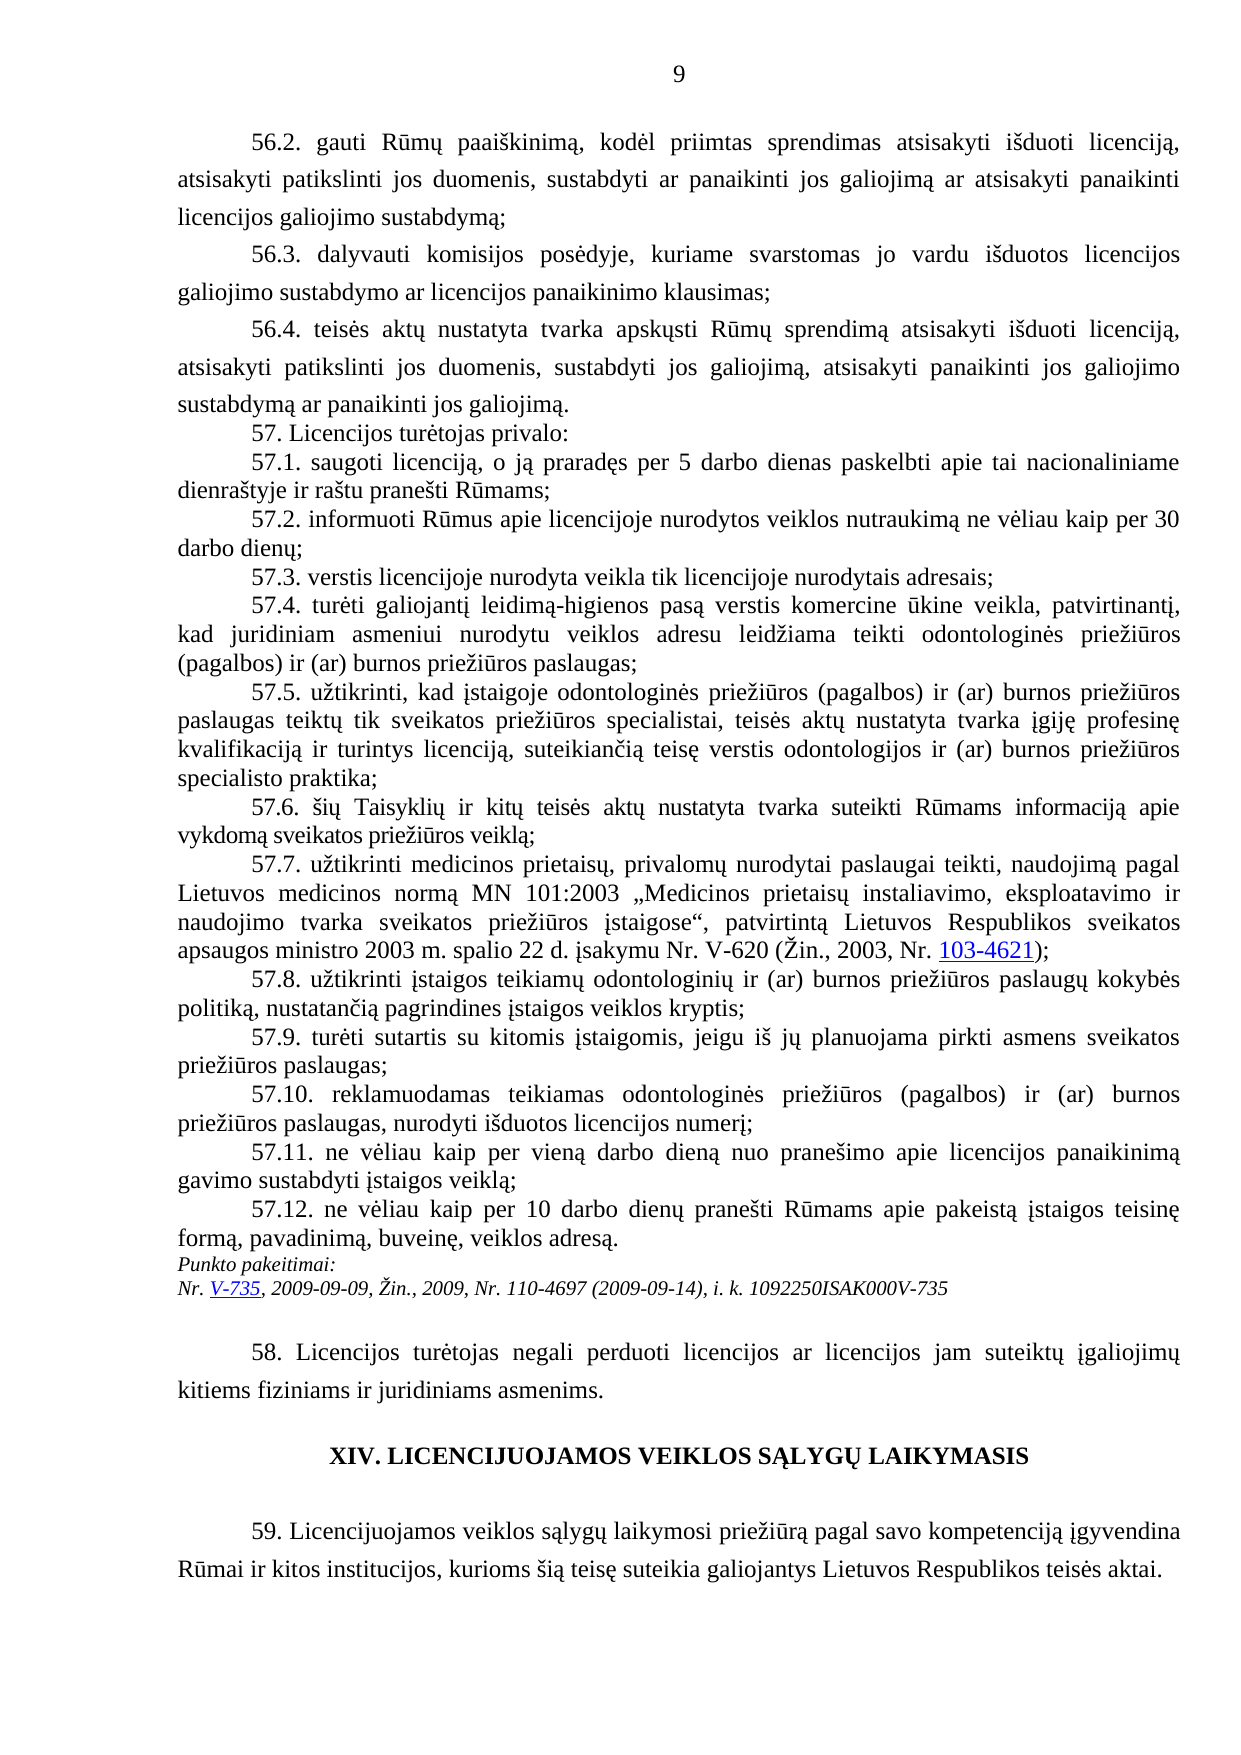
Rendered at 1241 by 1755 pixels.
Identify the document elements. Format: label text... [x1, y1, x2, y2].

text 57.6. šių Taisyklių ir kitų teisės aktų nustatyta tvarka suteikti Rūmams informaciją apie vykdomą sveikatos priežiūros veiklą; [177, 792, 1181, 849]
text 57.5. užtikrinti, kad įstaigoje odontologinės priežiūros (pagalbos) ir (ar) burnos priežiūros paslaugas teiktų tik sveikatos priežiūros specialistai, teisės aktų nustatyta tvarka įgiję profesinę kvalifikaciją ir turintys licenciją, suteikiančią teisę verstis odontologijos ir (ar) burnos priežiūros specialisto praktika; [177, 677, 1181, 792]
text XIV. LICENCIJUOJAMOS VEIKLOS SĄLYGŲ LAIKYMASIS [177, 1441, 1181, 1470]
text 57.4. turėti galiojantį leidimą-higienos pasą verstis komercine ūkine veikla, patvirtinantį, kad juridiniam asmeniui nurodytu veiklos adresu leidžiama teikti odontologinės priežiūros (pagalbos) ir (ar) burnos priežiūros paslaugas; [177, 591, 1181, 677]
text 59. Licencijuojamos veiklos sąlygų laikymosi priežiūrą pagal savo kompetenciją įgyvendina Rūmai ir kitos institucijos, kurioms šią teisę suteikia galiojantys Lietuvos Respublikos teisės aktai. [177, 1507, 1181, 1582]
text 57.9. turėti sutartis su kitomis įstaigomis, jeigu iš jų planuojama pirkti asmens sveikatos priežiūros paslaugas; [177, 1022, 1181, 1079]
text 57.2. informuoti Rūmus apie licencijoje nurodytos veiklos nutraukimą ne vėliau kaip per 30 darbo dienų; [177, 504, 1181, 562]
text 56.2. gauti Rūmų paaiškinimą, kodėl priimtas sprendimas atsisakyti išduoti licenciją, atsisakyti patikslinti jos duomenis, sustabdyti ar panaikinti jos galiojimą ar atsisakyti panaikinti licencijos galiojimo sustabdymą; [177, 118, 1181, 231]
text 57.3. verstis licencijoje nurodyta veikla tik licencijoje nurodytais adresais; [177, 562, 1181, 591]
text 56.3. dalyvauti komisijos posėdyje, kuriame svarstomas jo vardu išduotos licencijos galiojimo sustabdymo ar licencijos panaikinimo klausimas; [177, 231, 1181, 306]
text 57.12. ne vėliau kaip per 10 darbo dienų pranešti Rūmams apie pakeistą įstaigos teisinę formą, pavadinimą, buveinę, veiklos adresą. [177, 1194, 1181, 1252]
text 56.4. teisės aktų nustatyta tvarka apskųsti Rūmų sprendimą atsisakyti išduoti licenciją, atsisakyti patikslinti jos duomenis, sustabdyti jos galiojimą, atsisakyti panaikinti jos galiojimo sustabdymą ar panaikinti jos galiojimą. [177, 306, 1181, 418]
text Punkto pakeitimai: [177, 1252, 1181, 1276]
text 57.1. saugoti licenciją, o ją praradęs per 5 darbo dienas paskelbti apie tai nacionaliniame dienraštyje ir raštu pranešti Rūmams; [177, 447, 1181, 504]
text 57. Licencijos turėtojas privalo: [177, 418, 1181, 447]
text 57.11. ne vėliau kaip per vieną darbo dieną nuo pranešimo apie licencijos panaikinimą gavimo sustabdyti įstaigos veiklą; [177, 1137, 1181, 1194]
text 57.7. užtikrinti medicinos prietaisų, privalomų nurodytai paslaugai teikti, naudojimą pagal Lietuvos medicinos normą MN 101:2003 „Medicinos prietaisų instaliavimo, eksploatavimo ir naudojimo tvarka sveikatos priežiūros įstaigose“, patvirtintą Lietuvos Respublikos sveikatos apsaugos ministro 2003 m. spalio 22 d. įsakymu Nr. V-620 (Žin., 2003, Nr. 103-4621); [177, 849, 1181, 964]
text 57.8. užtikrinti įstaigos teikiamų odontologinių ir (ar) burnos priežiūros paslaugų kokybės politiką, nustatančią pagrindines įstaigos veiklos kryptis; [177, 964, 1181, 1022]
text 57.10. reklamuodamas teikiamas odontologinės priežiūros (pagalbos) ir (ar) burnos priežiūros paslaugas, nurodyti išduotos licencijos numerį; [177, 1079, 1181, 1137]
text 58. Licencijos turėtojas negali perduoti licencijos ar licencijos jam suteiktų įgaliojimų kitiems fiziniams ir juridiniams asmenims. [177, 1329, 1181, 1404]
text Nr. V-735, 2009-09-09, Žin., 2009, Nr. 110-4697 (2009-09-14), i. k. 1092250ISAK000V-735 [177, 1276, 1181, 1300]
